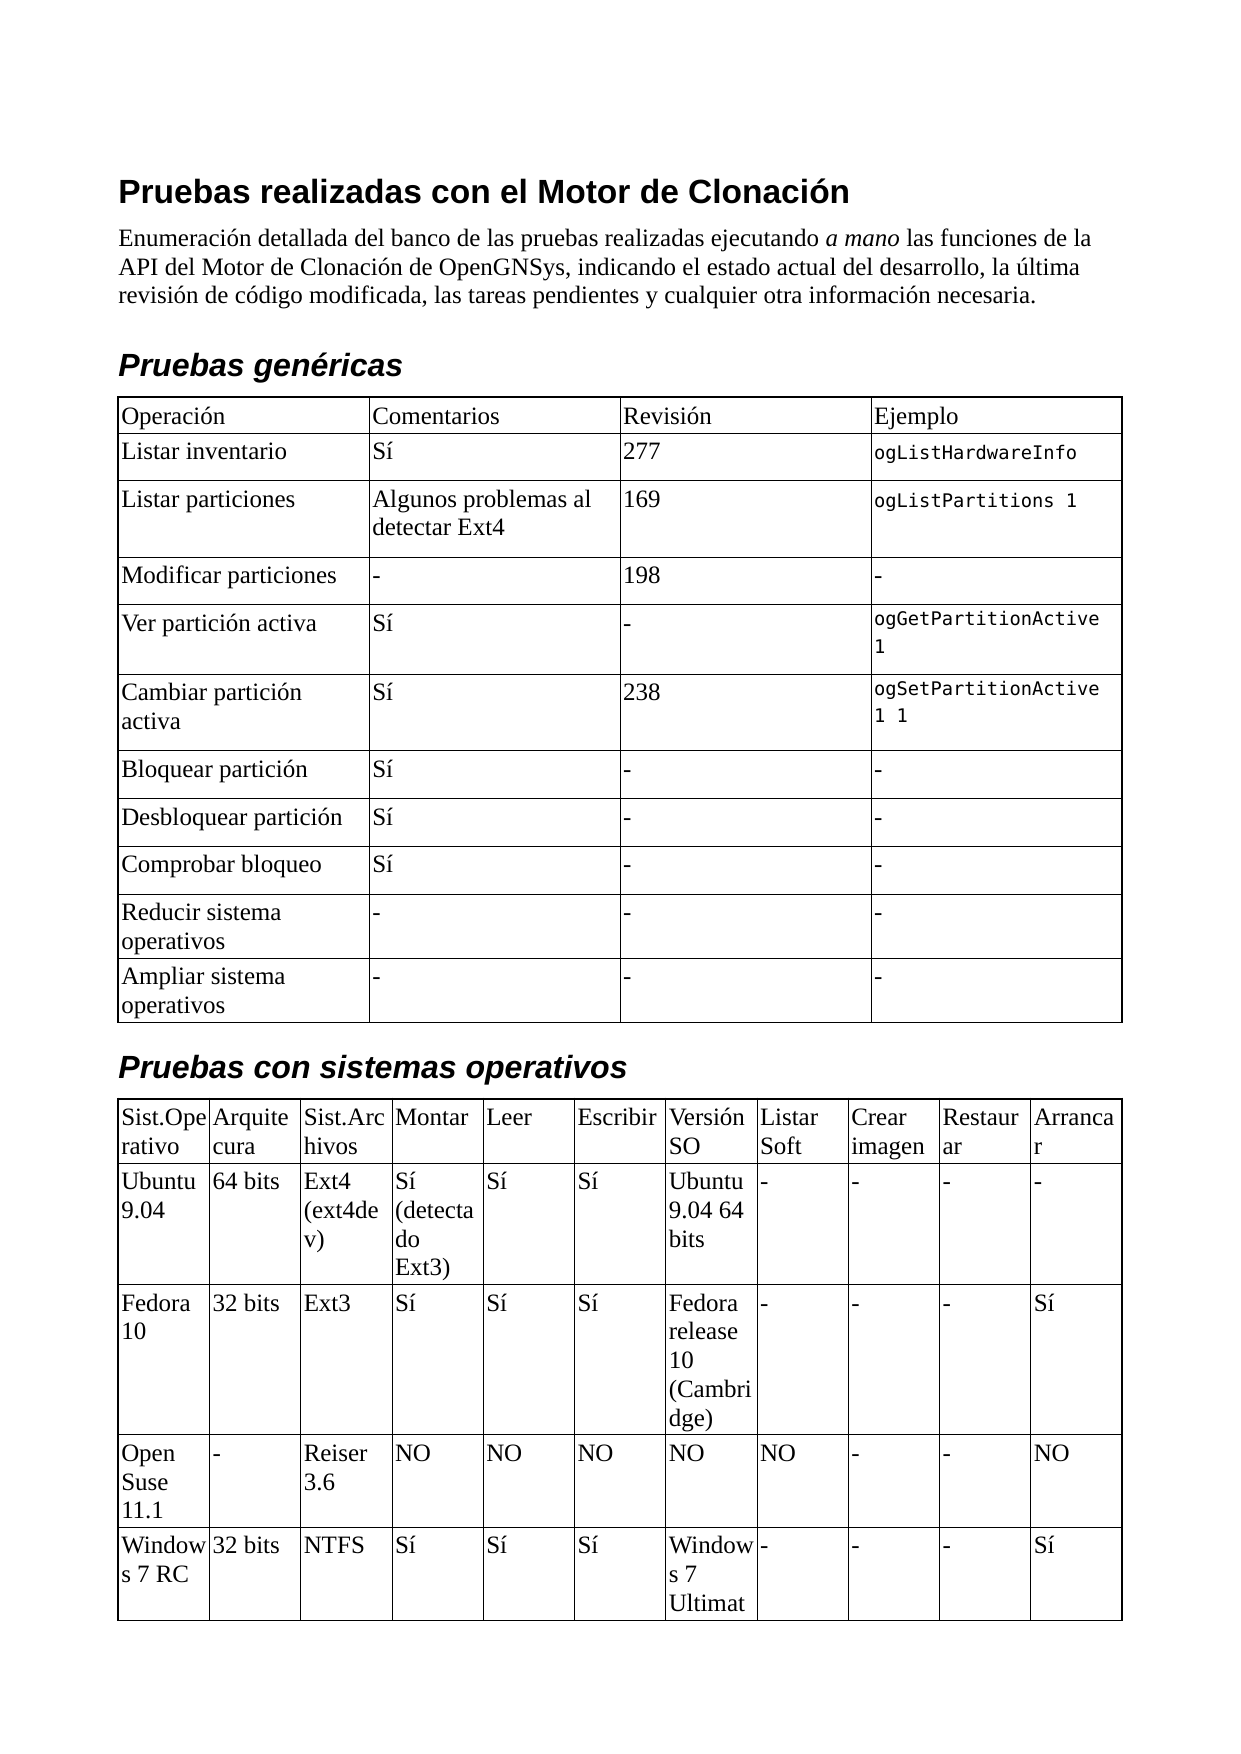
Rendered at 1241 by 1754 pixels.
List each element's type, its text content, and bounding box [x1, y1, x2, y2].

table_cell Ext4 (ext4dev) [301, 1164, 392, 1284]
table_cell Sí [370, 751, 620, 798]
table_cell Comprobar bloqueo [119, 847, 369, 893]
table_cell Bloquear partición [119, 751, 369, 798]
table_cell - [940, 1164, 1030, 1284]
table_cell NO [575, 1435, 665, 1527]
table_cell Sí [484, 1528, 574, 1620]
table_cell - [1031, 1164, 1121, 1284]
table_cell ogSetPartitionActive 1 1 [872, 675, 1121, 750]
table_cell 32 bits [210, 1528, 300, 1620]
table_header Escribir [575, 1100, 665, 1163]
table_cell Sí [370, 847, 620, 893]
table_cell - [849, 1164, 939, 1284]
table_cell - [621, 751, 871, 798]
table_cell - [621, 799, 871, 846]
table_header Comentarios [370, 398, 620, 432]
table_cell ogListPartitions 1 [872, 481, 1121, 557]
table_cell 238 [621, 675, 871, 750]
table_cell Algunos problemas al detectar Ext4 [370, 481, 620, 557]
table_cell Listar particiones [119, 481, 369, 557]
table_header Arrancar [1031, 1100, 1121, 1163]
table_cell Ver partición activa [119, 605, 369, 674]
table_cell - [872, 959, 1121, 1021]
table_header Revisión [621, 398, 871, 432]
table_cell - [849, 1528, 939, 1620]
table_cell NO [1031, 1435, 1121, 1527]
subtitle Pruebas genéricas [118, 347, 1122, 384]
table_cell Sí [1031, 1285, 1121, 1434]
table_cell - [370, 959, 620, 1021]
table_cell - [872, 847, 1121, 893]
table_cell Sí [370, 799, 620, 846]
subtitle Pruebas con sistemas operativos [118, 1048, 1122, 1085]
table_cell Fedora 10 [119, 1285, 209, 1434]
table_cell - [872, 895, 1121, 957]
table_cell ogListHardwareInfo [872, 434, 1121, 480]
table_cell - [370, 895, 620, 957]
table_header Sist.Operativo [119, 1100, 209, 1163]
table_cell - [872, 558, 1121, 604]
table_cell Sí [393, 1285, 483, 1434]
table_cell NTFS [301, 1528, 392, 1620]
table_cell Sí [484, 1164, 574, 1284]
table_cell NO [484, 1435, 574, 1527]
table_cell Windows 7 Ultimat [666, 1528, 757, 1620]
table_header Versión SO [666, 1100, 757, 1163]
table_cell - [940, 1435, 1030, 1527]
table_cell Reducir sistema operativos [119, 895, 369, 957]
table_cell Reiser 3.6 [301, 1435, 392, 1527]
table_cell 277 [621, 434, 871, 480]
table_cell Sí [575, 1285, 665, 1434]
table_cell Windows 7 RC [119, 1528, 209, 1620]
table_cell Ampliar sistema operativos [119, 959, 369, 1021]
table_cell Ubuntu 9.04 [119, 1164, 209, 1284]
table_cell - [621, 847, 871, 893]
table_cell - [758, 1528, 848, 1620]
table_cell Listar inventario [119, 434, 369, 480]
table_cell - [621, 605, 871, 674]
table_cell Sí [575, 1164, 665, 1284]
table_cell - [872, 799, 1121, 846]
table_cell Sí [370, 434, 620, 480]
table_cell - [940, 1528, 1030, 1620]
table_cell - [370, 558, 620, 604]
table_header Ejemplo [872, 398, 1121, 432]
table_cell 169 [621, 481, 871, 557]
table_cell - [210, 1435, 300, 1527]
table_cell - [621, 959, 871, 1021]
table_cell 32 bits [210, 1285, 300, 1434]
table_header Leer [484, 1100, 574, 1163]
table_header Restaurar [940, 1100, 1030, 1163]
table_cell Modificar particiones [119, 558, 369, 604]
table_cell - [849, 1435, 939, 1527]
table_cell Cambiar partición activa [119, 675, 369, 750]
table_header Arquitecura [210, 1100, 300, 1163]
table_cell Fedora release 10 (Cambridge) [666, 1285, 757, 1434]
table_header Montar [393, 1100, 483, 1163]
subtitle Pruebas realizadas con el Motor de Clonación [118, 172, 1122, 211]
table_cell 64 bits [210, 1164, 300, 1284]
table_cell - [758, 1285, 848, 1434]
table_cell Desbloquear partición [119, 799, 369, 846]
table_cell Sí [393, 1528, 483, 1620]
table_cell NO [758, 1435, 848, 1527]
table_cell - [758, 1164, 848, 1284]
table_cell - [849, 1285, 939, 1434]
table_header Operación [119, 398, 369, 432]
table_cell Sí [370, 605, 620, 674]
table_cell Sí [370, 675, 620, 750]
table_header Crear imagen [849, 1100, 939, 1163]
table_cell Ext3 [301, 1285, 392, 1434]
table_cell Sí [1031, 1528, 1121, 1620]
text Enumeración detallada del banco de las pruebas realizadas ejecutando a mano las funciones de la API del Motor de Clonación de OpenGNSys, indicando el estado actual del desarrollo, la última revisión de código modificada, las tareas pendientes y cualquier otra información necesaria. [118, 223, 1122, 309]
table_cell NO [666, 1435, 757, 1527]
table_cell Ubuntu 9.04 64 bits [666, 1164, 757, 1284]
table_cell 198 [621, 558, 871, 604]
table_cell - [621, 895, 871, 957]
table_header Listar Soft [758, 1100, 848, 1163]
table_cell ogGetPartitionActive 1 [872, 605, 1121, 674]
table_cell Sí (detectado Ext3) [393, 1164, 483, 1284]
table_cell Sí [575, 1528, 665, 1620]
table_cell - [940, 1285, 1030, 1434]
table_cell Sí [484, 1285, 574, 1434]
table_header Sist.Archivos [301, 1100, 392, 1163]
table_cell Open Suse 11.1 [119, 1435, 209, 1527]
table_cell NO [393, 1435, 483, 1527]
table_cell - [872, 751, 1121, 798]
